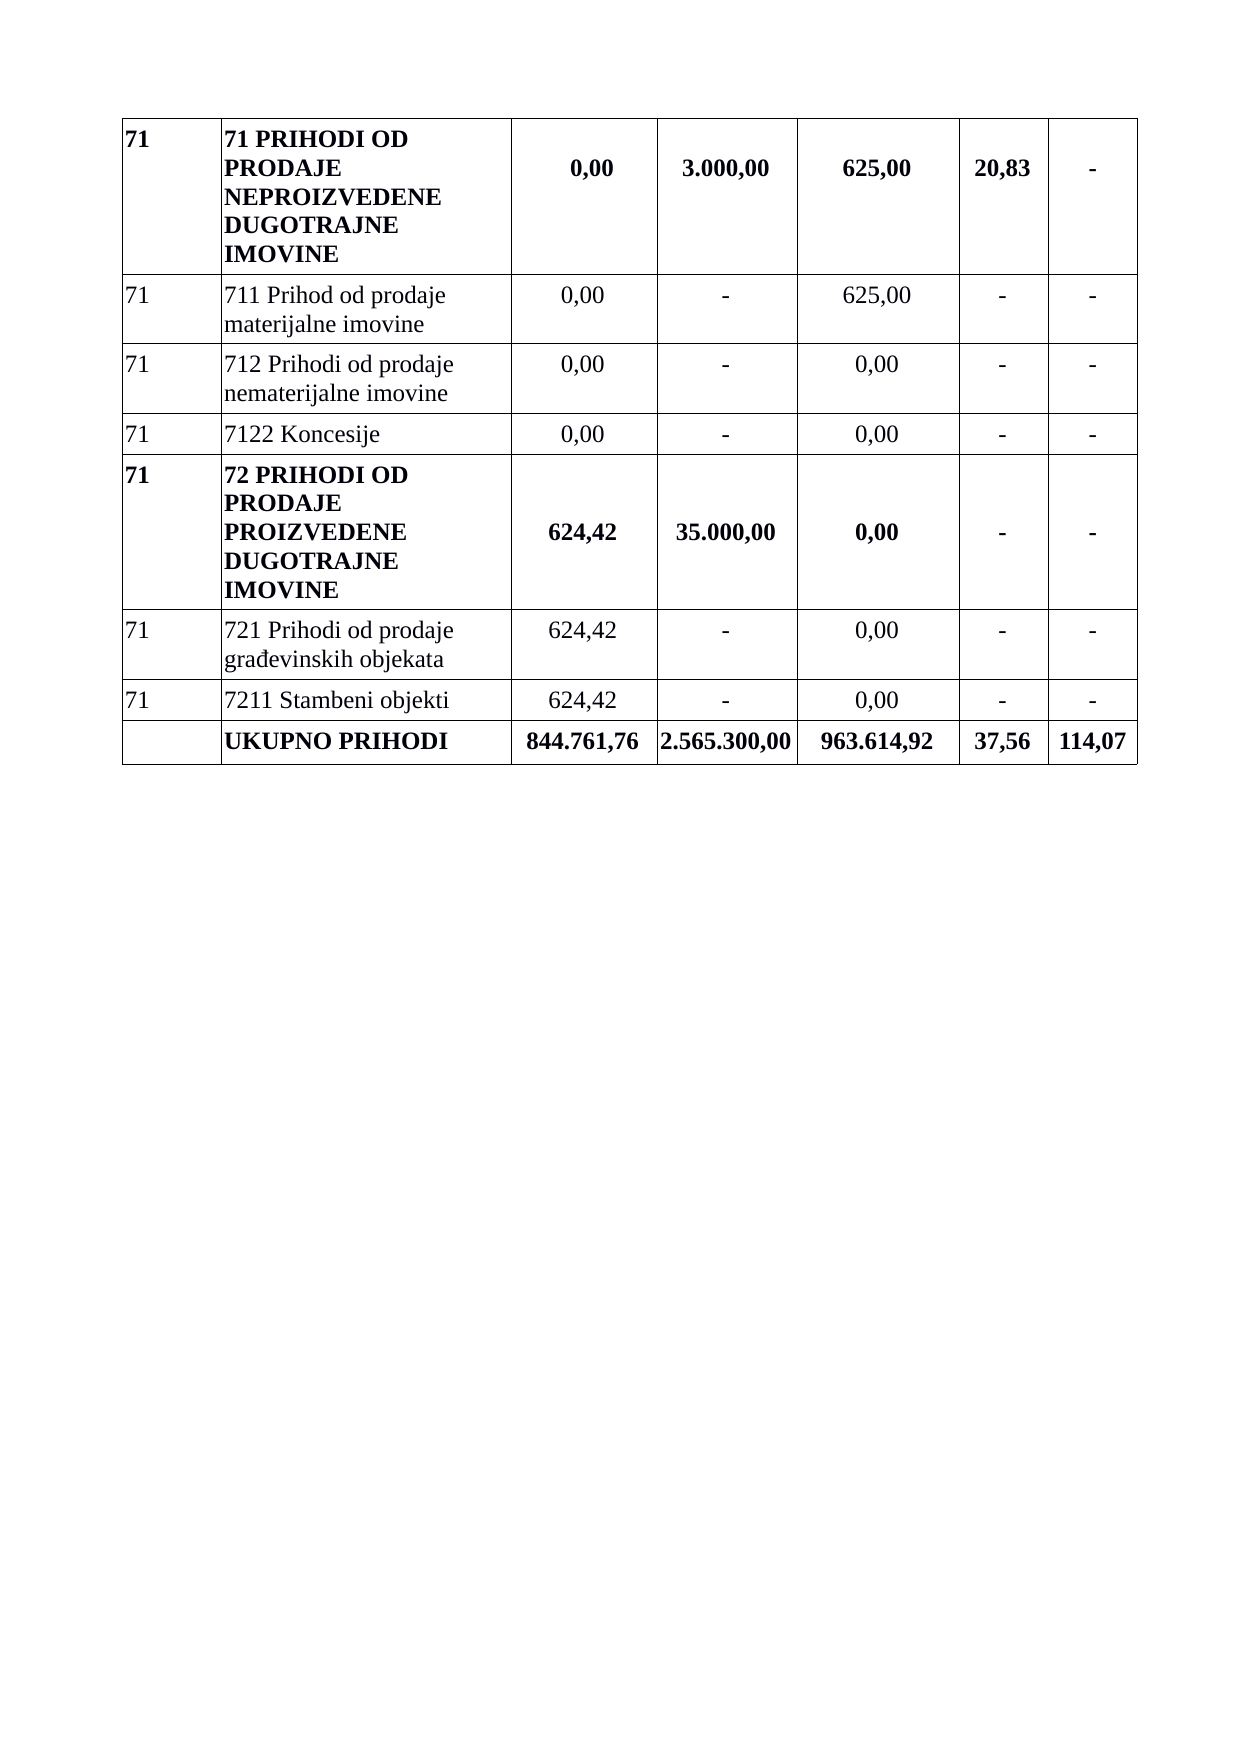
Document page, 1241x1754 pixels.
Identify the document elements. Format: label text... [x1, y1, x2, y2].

table_cell 625,00 [798, 119, 959, 274]
table_cell 3.000,00 [658, 119, 797, 274]
table_cell 624,42 [512, 455, 657, 609]
table_cell 20,83 [960, 119, 1048, 274]
table_cell 71 [123, 119, 221, 274]
table_cell 712 Prihodi od prodaje nematerijalne imovine [222, 344, 511, 413]
table_cell 72 PRIHODI OD PRODAJE PROIZVEDENE DUGOTRAJNE IMOVINE [222, 455, 511, 609]
table_cell 71 [123, 455, 221, 609]
table_cell - [1049, 344, 1137, 413]
table_cell 0,00 [798, 680, 959, 719]
table_cell - [1049, 414, 1137, 453]
table_cell 0,00 [512, 414, 657, 453]
table_cell 844.761,76 [512, 721, 657, 764]
table_cell - [658, 344, 797, 413]
table_cell - [1049, 610, 1137, 679]
table_cell 0,00 [798, 455, 959, 609]
table_cell 2.565.300,00 [658, 721, 797, 764]
table_cell - [1049, 275, 1137, 343]
table_cell [123, 721, 221, 764]
table_cell 0,00 [798, 610, 959, 679]
table_cell - [960, 455, 1048, 609]
table_cell 0,00 [512, 275, 657, 343]
table_cell 71 [123, 275, 221, 343]
table_cell - [658, 680, 797, 719]
table_cell 0,00 [512, 344, 657, 413]
table_cell - [1049, 680, 1137, 719]
table_cell 7122 Koncesije [222, 414, 511, 453]
table_cell 37,56 [960, 721, 1048, 764]
table_cell 0,00 [512, 119, 657, 274]
table_cell 71 [123, 610, 221, 679]
table_cell 71 [123, 414, 221, 453]
table_cell 71 PRIHODI OD PRODAJE NEPROIZVEDENE DUGOTRAJNE IMOVINE [222, 119, 511, 274]
table_cell 35.000,00 [658, 455, 797, 609]
table_cell 7211 Stambeni objekti [222, 680, 511, 719]
table_cell - [960, 680, 1048, 719]
table_cell 711 Prihod od prodaje materijalne imovine [222, 275, 511, 343]
table_cell - [960, 344, 1048, 413]
table_cell 625,00 [798, 275, 959, 343]
table_cell 624,42 [512, 610, 657, 679]
table_cell 721 Prihodi od prodaje građevinskih objekata [222, 610, 511, 679]
table_cell 114,07 [1049, 721, 1137, 764]
table_cell 71 [123, 344, 221, 413]
table_cell - [1049, 455, 1137, 609]
table_cell 624,42 [512, 680, 657, 719]
table_cell 71 [123, 680, 221, 719]
table_cell - [960, 414, 1048, 453]
table_cell - [658, 414, 797, 453]
table_cell 963.614,92 [798, 721, 959, 764]
table_cell 0,00 [798, 414, 959, 453]
table_cell - [960, 610, 1048, 679]
table_cell - [960, 275, 1048, 343]
table_cell - [1049, 119, 1137, 274]
table_cell UKUPNO PRIHODI [222, 721, 511, 764]
table_cell - [658, 275, 797, 343]
table_cell 0,00 [798, 344, 959, 413]
table_cell - [658, 610, 797, 679]
